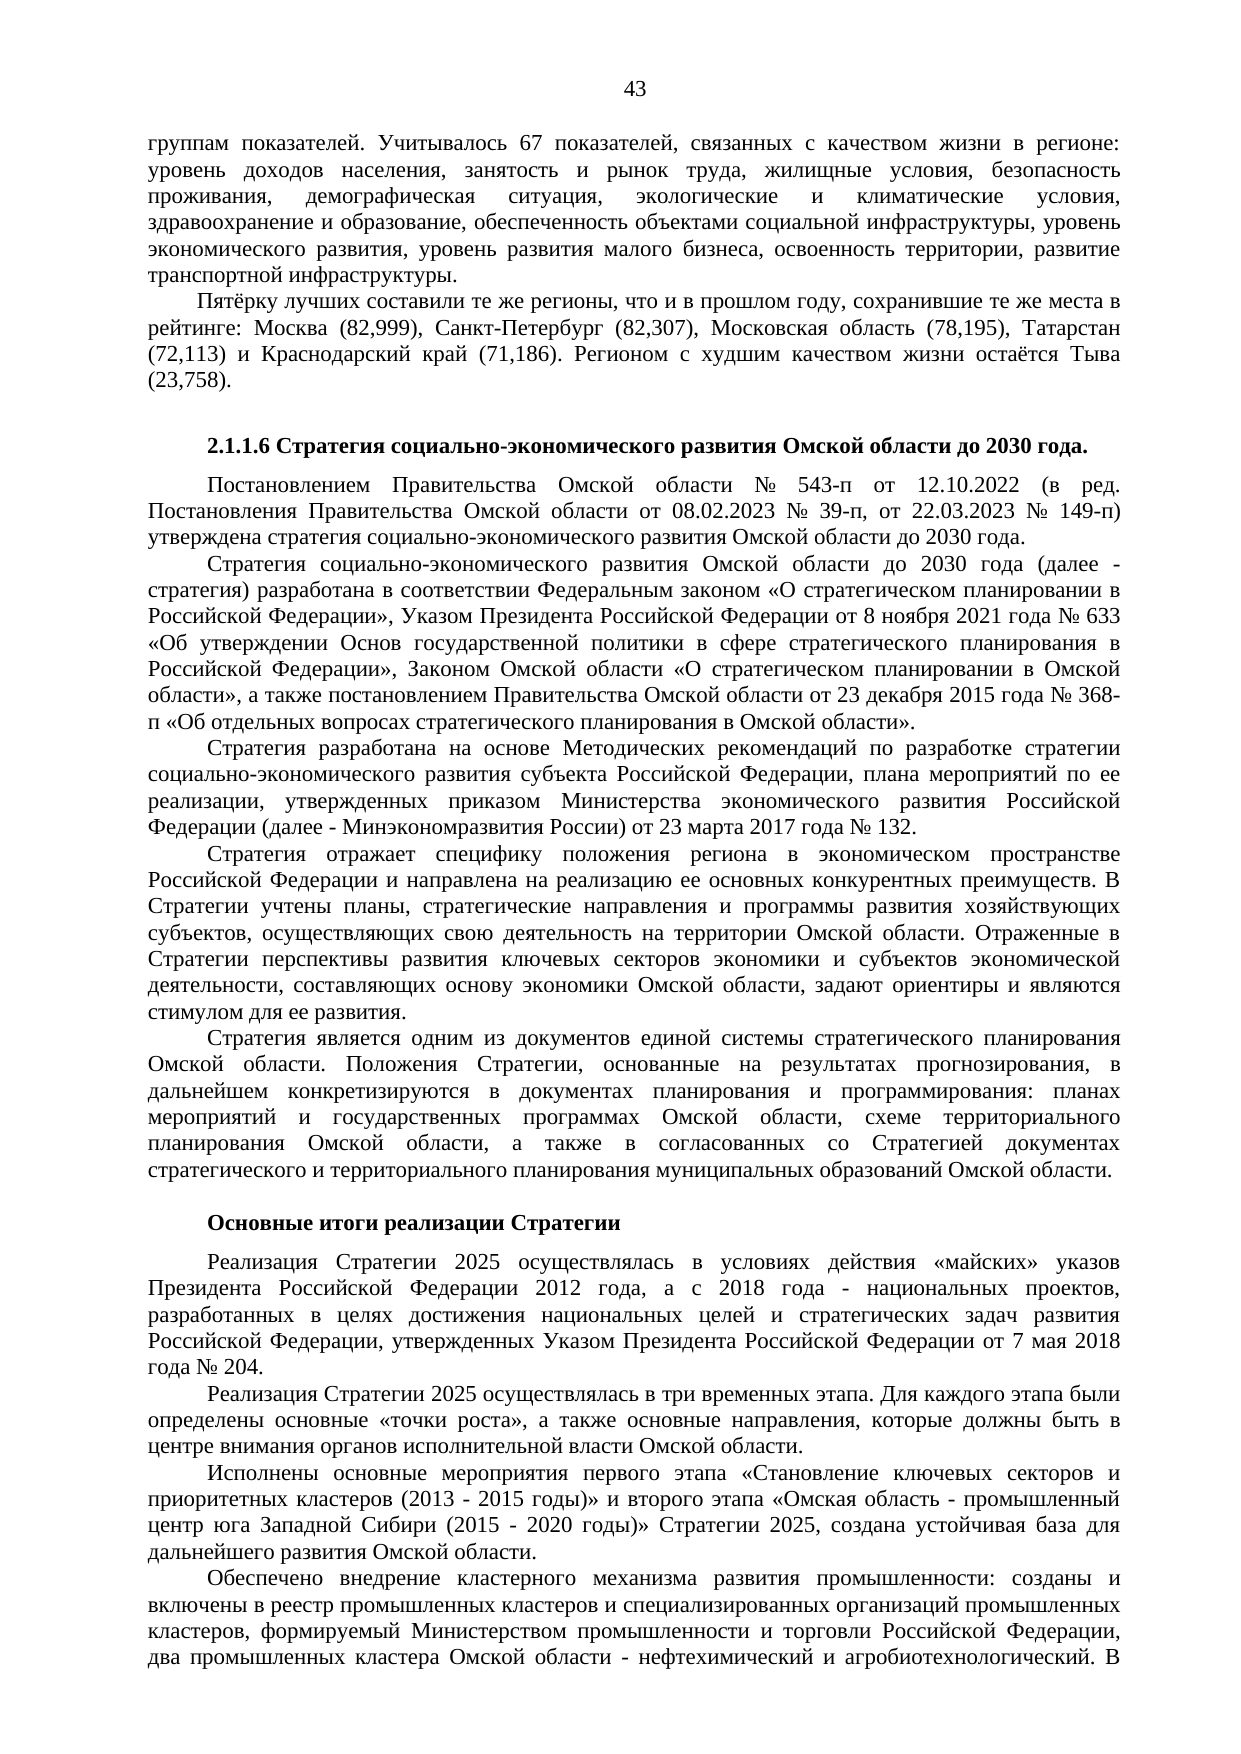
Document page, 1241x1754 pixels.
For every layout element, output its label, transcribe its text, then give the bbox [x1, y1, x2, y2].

text Реализация Стратегии 2025 осуществлялась в условиях действия «майских» указов Президента Российской Федерации 2012 года, а с 2018 года - национальных проектов, разработанных в целях достижения национальных целей и стратегических задач развития Российской Федерации, утвержденных Указом Президента Российской Федерации от 7 мая 2018 года № 204. [148, 1248, 1122, 1380]
text Стратегия является одним из документов единой системы стратегического планирования Омской области. Положения Стратегии, основанные на результатах прогнозирования, в дальнейшем конкретизируются в документах планирования и программирования: планах мероприятий и государственных программах Омской области, схеме территориального планирования Омской области, а также в согласованных со Стратегией документах стратегического и территориального планирования муниципальных образований Омской области. [148, 1024, 1122, 1182]
text Стратегия социально-экономического развития Омской области до 2030 года (далее - стратегия) разработана в соответствии Федеральным законом «О стратегическом планировании в Российской Федерации», Указом Президента Российской Федерации от 8 ноября 2021 года № 633 «Об утверждении Основ государственной политики в сфере стратегического планирования в Российской Федерации», Законом Омской области «О стратегическом планировании в Омской области», а также постановлением Правительства Омской области от 23 декабря 2015 года № 368-п «Об отдельных вопросах стратегического планирования в Омской области». [148, 550, 1122, 734]
text Стратегия разработана на основе Методических рекомендаций по разработке стратегии социально-экономического развития субъекта Российской Федерации, плана мероприятий по ее реализации, утвержденных приказом Министерства экономического развития Российской Федерации (далее - Минэкономразвития России) от 23 марта 2017 года № 132. [148, 734, 1122, 839]
text группам показателей. Учитывалось 67 показателей, связанных с качеством жизни в регионе: уровень доходов населения, занятость и рынок труда, жилищные условия, безопасность проживания, демографическая ситуация, экологические и климатические условия, здравоохранение и образование, обеспеченность объектами социальной инфраструктуры, уровень экономического развития, уровень развития малого бизнеса, освоенность территории, развитие транспортной инфраструктуры. [148, 129, 1122, 287]
text Постановлением Правительства Омской области № 543-п от 12.10.2022 (в ред. Постановления Правительства Омской области от 08.02.2023 № 39-п, от 22.03.2023 № 149-п) утверждена стратегия социально-экономического развития Омской области до 2030 года. [148, 471, 1122, 550]
text Обеспечено внедрение кластерного механизма развития промышленности: созданы и включены в реестр промышленных кластеров и специализированных организаций промышленных кластеров, формируемый Министерством промышленности и торговли Российской Федерации, два промышленных кластера Омской области - нефтехимический и агробиотехнологический. В [148, 1564, 1122, 1670]
text Стратегия отражает специфику положения региона в экономическом пространстве Российской Федерации и направлена на реализацию ее основных конкурентных преимуществ. В Стратегии учтены планы, стратегические направления и программы развития хозяйствующих субъектов, осуществляющих свою деятельность на территории Омской области. Отраженные в Стратегии перспективы развития ключевых секторов экономики и субъектов экономической деятельности, составляющих основу экономики Омской области, задают ориентиры и являются стимулом для ее развития. [148, 839, 1122, 1024]
text Реализация Стратегии 2025 осуществлялась в три временных этапа. Для каждого этапа были определены основные «точки роста», а также основные направления, которые должны быть в центре внимания органов исполнительной власти Омской области. [148, 1380, 1122, 1459]
text Пятёрку лучших составили те же регионы, что и в прошлом году, сохранившие те же места в рейтинге: Москва (82,999), Санкт-Петербург (82,307), Московская область (78,195), Татарстан (72,113) и Краснодарский край (71,186). Регионом с худшим качеством жизни остаётся Тыва (23,758). [148, 287, 1122, 393]
text Основные итоги реализации Стратегии [148, 1208, 1122, 1235]
title 2.1.1.6 Стратегия социально-экономического развития Омской области до 2030 года. [148, 432, 1122, 458]
text Исполнены основные мероприятия первого этапа «Становление ключевых секторов и приоритетных кластеров (2013 - 2015 годы)» и второго этапа «Омская область - промышленный центр юга Западной Сибири (2015 - 2020 годы)» Стратегии 2025, создана устойчивая база для дальнейшего развития Омской области. [148, 1459, 1122, 1564]
